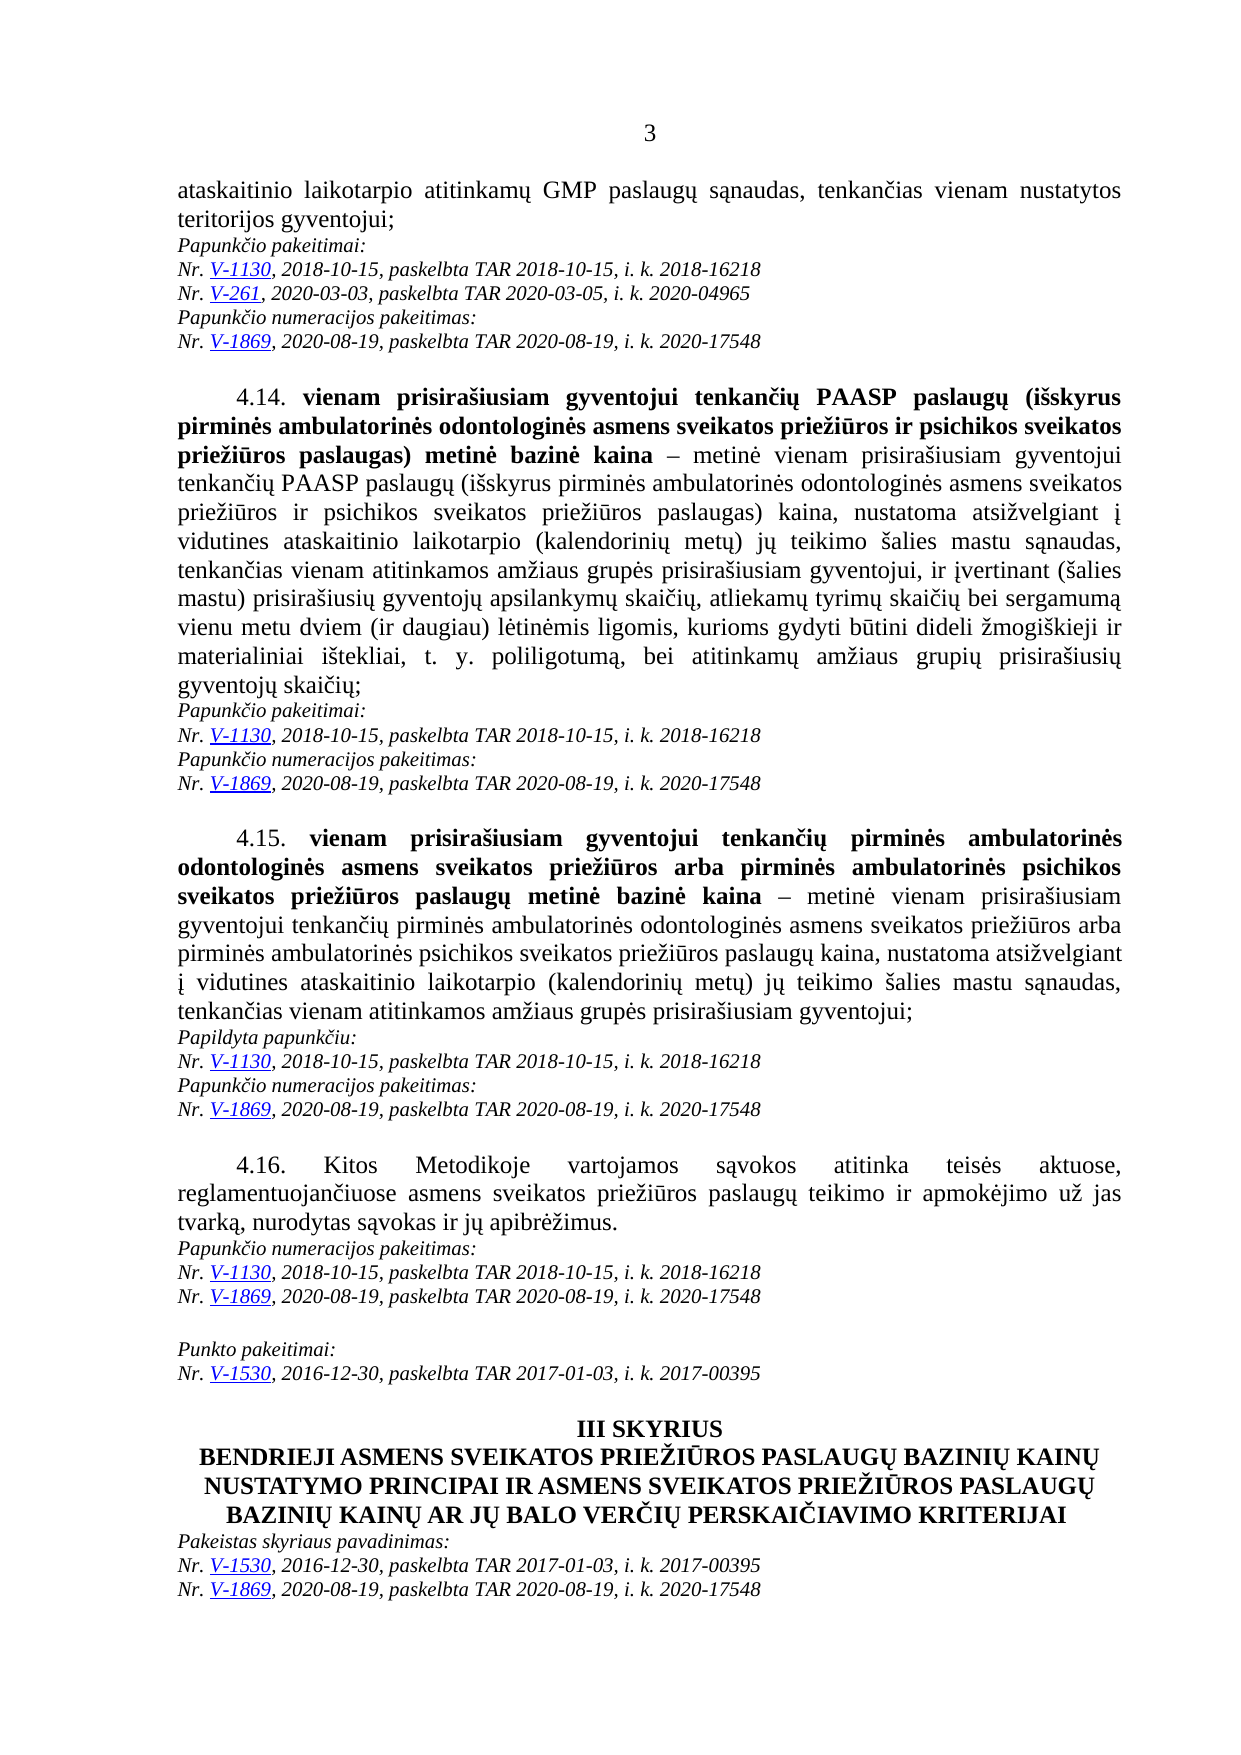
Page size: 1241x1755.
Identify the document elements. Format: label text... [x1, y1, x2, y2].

text Nr. V-1869, 2020-08-19, paskelbta TAR 2020-08-19, i. k. 2020-17548 [177, 771, 1122, 795]
text Papunkčio numeracijos pakeitimas: [177, 305, 1122, 329]
text 4.15. vienam prisirašiusiam gyventojui tenkančių pirminės ambulatorinės odontologinės asmens sveikatos priežiūros arba pirminės ambulatorinės psichikos sveikatos priežiūros paslaugų metinė bazinė kaina – metinė vienam prisirašiusiam gyventojui tenkančių pirminės ambulatorinės odontologinės asmens sveikatos priežiūros arba pirminės ambulatorinės psichikos sveikatos priežiūros paslaugų kaina, nustatoma atsižvelgiant į vidutines ataskaitinio laikotarpio (kalendorinių metų) jų teikimo šalies mastu sąnaudas, tenkančias vienam atitinkamos amžiaus grupės prisirašiusiam gyventojui; [177, 823, 1122, 1025]
text III SKYRIUS [177, 1414, 1122, 1442]
text ataskaitinio laikotarpio atitinkamų GMP paslaugų sąnaudas, tenkančias vienam nustatytos teritorijos gyventojui; [177, 176, 1122, 233]
text Nr. V-1130, 2018-10-15, paskelbta TAR 2018-10-15, i. k. 2018-16218 [177, 257, 1122, 281]
text Punkto pakeitimai: [177, 1337, 1122, 1361]
text Nr. V-1869, 2020-08-19, paskelbta TAR 2020-08-19, i. k. 2020-17548 [177, 1577, 1122, 1601]
text Papildyta papunkčiu: [177, 1025, 1122, 1049]
text Papunkčio numeracijos pakeitimas: [177, 1073, 1122, 1097]
text Nr. V-1130, 2018-10-15, paskelbta TAR 2018-10-15, i. k. 2018-16218 [177, 1260, 1122, 1284]
text Pakeistas skyriaus pavadinimas: [177, 1529, 1122, 1553]
text Nr. V-261, 2020-03-03, paskelbta TAR 2020-03-05, i. k. 2020-04965 [177, 281, 1122, 305]
text Nr. V-1869, 2020-08-19, paskelbta TAR 2020-08-19, i. k. 2020-17548 [177, 1097, 1122, 1121]
text 4.16. Kitos Metodikoje vartojamos sąvokos atitinka teisės aktuose, reglamentuojančiuose asmens sveikatos priežiūros paslaugų teikimo ir apmokėjimo už jas tvarką, nurodytas sąvokas ir jų apibrėžimus. [177, 1150, 1122, 1236]
text Nr. V-1130, 2018-10-15, paskelbta TAR 2018-10-15, i. k. 2018-16218 [177, 1049, 1122, 1073]
text Papunkčio pakeitimai: [177, 233, 1122, 257]
text Papunkčio numeracijos pakeitimas: [177, 747, 1122, 771]
text Nr. V-1869, 2020-08-19, paskelbta TAR 2020-08-19, i. k. 2020-17548 [177, 1284, 1122, 1308]
text Papunkčio pakeitimai: [177, 698, 1122, 722]
text Nr. V-1869, 2020-08-19, paskelbta TAR 2020-08-19, i. k. 2020-17548 [177, 329, 1122, 353]
text Nr. V-1530, 2016-12-30, paskelbta TAR 2017-01-03, i. k. 2017-00395 [177, 1553, 1122, 1577]
text Papunkčio numeracijos pakeitimas: [177, 1236, 1122, 1260]
text Nr. V-1130, 2018-10-15, paskelbta TAR 2018-10-15, i. k. 2018-16218 [177, 722, 1122, 747]
text BENDRIEJI ASMENS SVEIKATOS PRIEŽIŪROS PASLAUGŲ BAZINIŲ KAINŲ NUSTATYMO PRINCIPAI IR ASMENS SVEIKATOS PRIEŽIŪROS PASLAUGŲ BAZINIŲ KAINŲ AR JŲ BALO VERČIŲ PERSKAIČIAVIMO KRITERIJAI [177, 1442, 1122, 1529]
text 4.14. vienam prisirašiusiam gyventojui tenkančių PAASP paslaugų (išskyrus pirminės ambulatorinės odontologinės asmens sveikatos priežiūros ir psichikos sveikatos priežiūros paslaugas) metinė bazinė kaina – metinė vienam prisirašiusiam gyventojui tenkančių PAASP paslaugų (išskyrus pirminės ambulatorinės odontologinės asmens sveikatos priežiūros ir psichikos sveikatos priežiūros paslaugas) kaina, nustatoma atsižvelgiant į vidutines ataskaitinio laikotarpio (kalendorinių metų) jų teikimo šalies mastu sąnaudas, tenkančias vienam atitinkamos amžiaus grupės prisirašiusiam gyventojui, ir įvertinant (šalies mastu) prisirašiusių gyventojų apsilankymų skaičių, atliekamų tyrimų skaičių bei sergamumą vienu metu dviem (ir daugiau) lėtinėmis ligomis, kurioms gydyti būtini dideli žmogiškieji ir materialiniai ištekliai, t. y. poliligotumą, bei atitinkamų amžiaus grupių prisirašiusių gyventojų skaičių; [177, 382, 1122, 698]
text Nr. V-1530, 2016-12-30, paskelbta TAR 2017-01-03, i. k. 2017-00395 [177, 1361, 1122, 1385]
